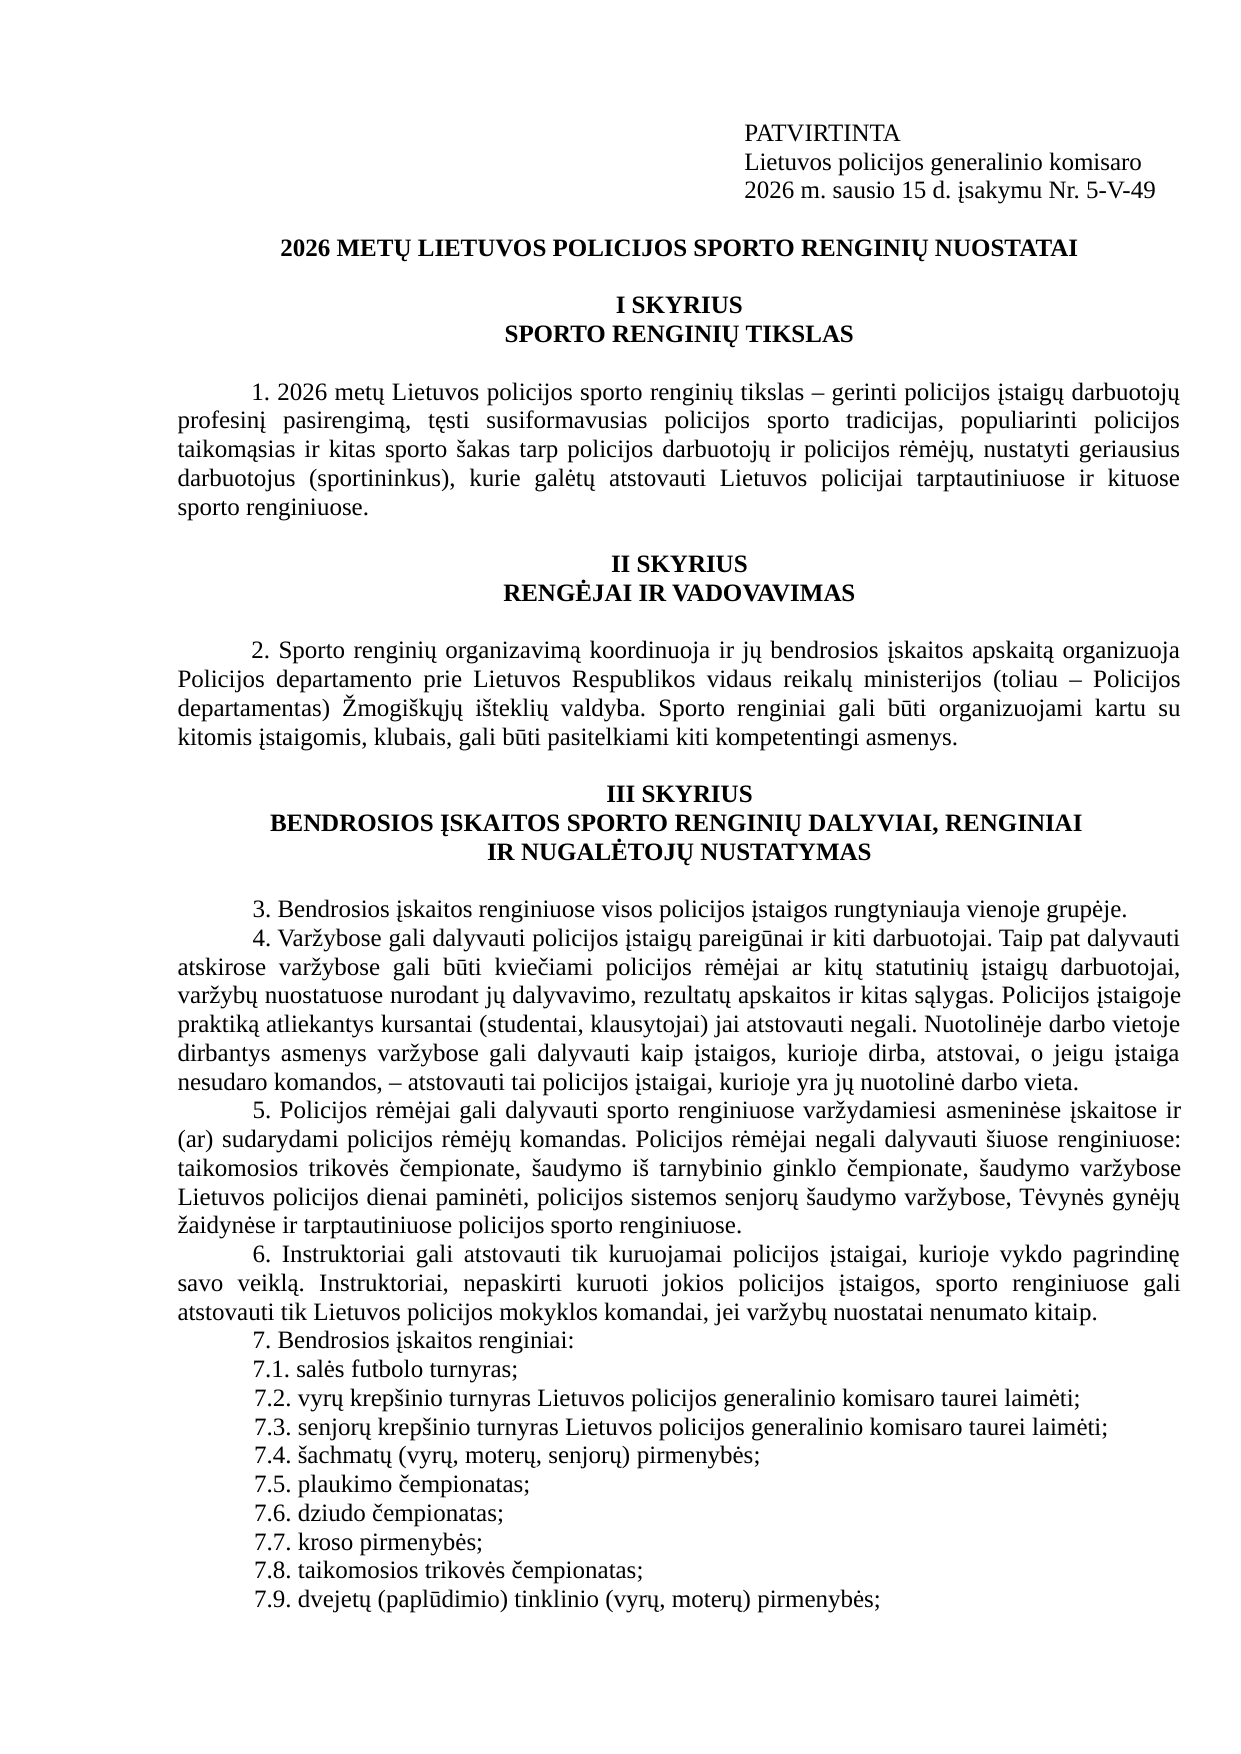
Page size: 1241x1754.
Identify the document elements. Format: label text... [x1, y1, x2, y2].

text 2026 METŲ LIETUVOS POLICIJOS SPORTO RENGINIŲ NUOSTATAI [177, 233, 1181, 262]
text IR NUGALĖTOJŲ NUSTATYMAS [177, 837, 1181, 866]
text III SKYRIUS [177, 779, 1181, 808]
text 7.3. senjorų krepšinio turnyras Lietuvos policijos generalinio komisaro taurei laimėti; [177, 1412, 1181, 1441]
text 7.5. plaukimo čempionatas; [177, 1469, 1181, 1498]
text 7.4. šachmatų (vyrų, moterų, senjorų) pirmenybės; [177, 1441, 1181, 1469]
text 6. Instruktoriai gali atstovauti tik kuruojamai policijos įstaigai, kurioje vykdo pagrindinę savo veiklą. Instruktoriai, nepaskirti kuruoti jokios policijos įstaigos, sporto renginiuose gali atstovauti tik Lietuvos policijos mokyklos komandai, jei varžybų nuostatai nenumato kitaip. [177, 1239, 1181, 1326]
text 7.1. salės futbolo turnyras; [177, 1354, 1181, 1383]
text 2026 m. sausio 15 d. įsakymu Nr. 5-V-49 [744, 176, 1181, 204]
text 7.8. taikomosios trikovės čempionatas; [177, 1556, 1181, 1584]
text PATVIRTINTA [744, 118, 1181, 147]
text 5. Policijos rėmėjai gali dalyvauti sporto renginiuose varžydamiesi asmeninėse įskaitose ir (ar) sudarydami policijos rėmėjų komandas. Policijos rėmėjai negali dalyvauti šiuose renginiuose: taikomosios trikovės čempionate, šaudymo iš tarnybinio ginklo čempionate, šaudymo varžybose Lietuvos policijos dienai paminėti, policijos sistemos senjorų šaudymo varžybose, Tėvynės gynėjų žaidynėse ir tarptautiniuose policijos sporto renginiuose. [177, 1096, 1181, 1239]
text 7.7. kroso pirmenybės; [177, 1527, 1181, 1556]
text II SKYRIUS [177, 549, 1181, 578]
text 3. Bendrosios įskaitos renginiuose visos policijos įstaigos rungtyniauja vienoje grupėje. [177, 894, 1181, 923]
text 7.6. dziudo čempionatas; [177, 1498, 1181, 1527]
text 2. Sporto renginių organizavimą koordinuoja ir jų bendrosios įskaitos apskaitą organizuoja Policijos departamento prie Lietuvos Respublikos vidaus reikalų ministerijos (toliau – Policijos departamentas) Žmogiškųjų išteklių valdyba. Sporto renginiai gali būti organizuojami kartu su kitomis įstaigomis, klubais, gali būti pasitelkiami kiti kompetentingi asmenys. [177, 636, 1181, 751]
text SPORTO RENGINIŲ TIKSLAS [177, 319, 1181, 348]
text 1. 2026 metų Lietuvos policijos sporto renginių tikslas – gerinti policijos įstaigų darbuotojų profesinį pasirengimą, tęsti susiformavusias policijos sporto tradicijas, populiarinti policijos taikomąsias ir kitas sporto šakas tarp policijos darbuotojų ir policijos rėmėjų, nustatyti geriausius darbuotojus (sportininkus), kurie galėtų atstovauti Lietuvos policijai tarptautiniuose ir kituose sporto renginiuose. [177, 377, 1181, 521]
text I SKYRIUS [177, 291, 1181, 319]
text BENDROSIOS ĮSKAITOS SPORTO RENGINIŲ DALYVIAI, RENGINIAI [177, 808, 1181, 837]
text 7.9. dvejetų (paplūdimio) tinklinio (vyrų, moterų) pirmenybės; [177, 1584, 1181, 1613]
text RENGĖJAI IR VADOVAVIMAS [177, 578, 1181, 607]
text 4. Varžybose gali dalyvauti policijos įstaigų pareigūnai ir kiti darbuotojai. Taip pat dalyvauti atskirose varžybose gali būti kviečiami policijos rėmėjai ar kitų statutinių įstaigų darbuotojai, varžybų nuostatuose nurodant jų dalyvavimo, rezultatų apskaitos ir kitas sąlygas. Policijos įstaigoje praktiką atliekantys kursantai (studentai, klausytojai) jai atstovauti negali. Nuotolinėje darbo vietoje dirbantys asmenys varžybose gali dalyvauti kaip įstaigos, kurioje dirba, atstovai, o jeigu įstaiga nesudaro komandos, – atstovauti tai policijos įstaigai, kurioje yra jų nuotolinė darbo vieta. [177, 923, 1181, 1096]
text 7.2. vyrų krepšinio turnyras Lietuvos policijos generalinio komisaro taurei laimėti; [177, 1383, 1181, 1412]
text 7. Bendrosios įskaitos renginiai: [177, 1326, 1181, 1354]
text Lietuvos policijos generalinio komisaro [744, 147, 1181, 176]
